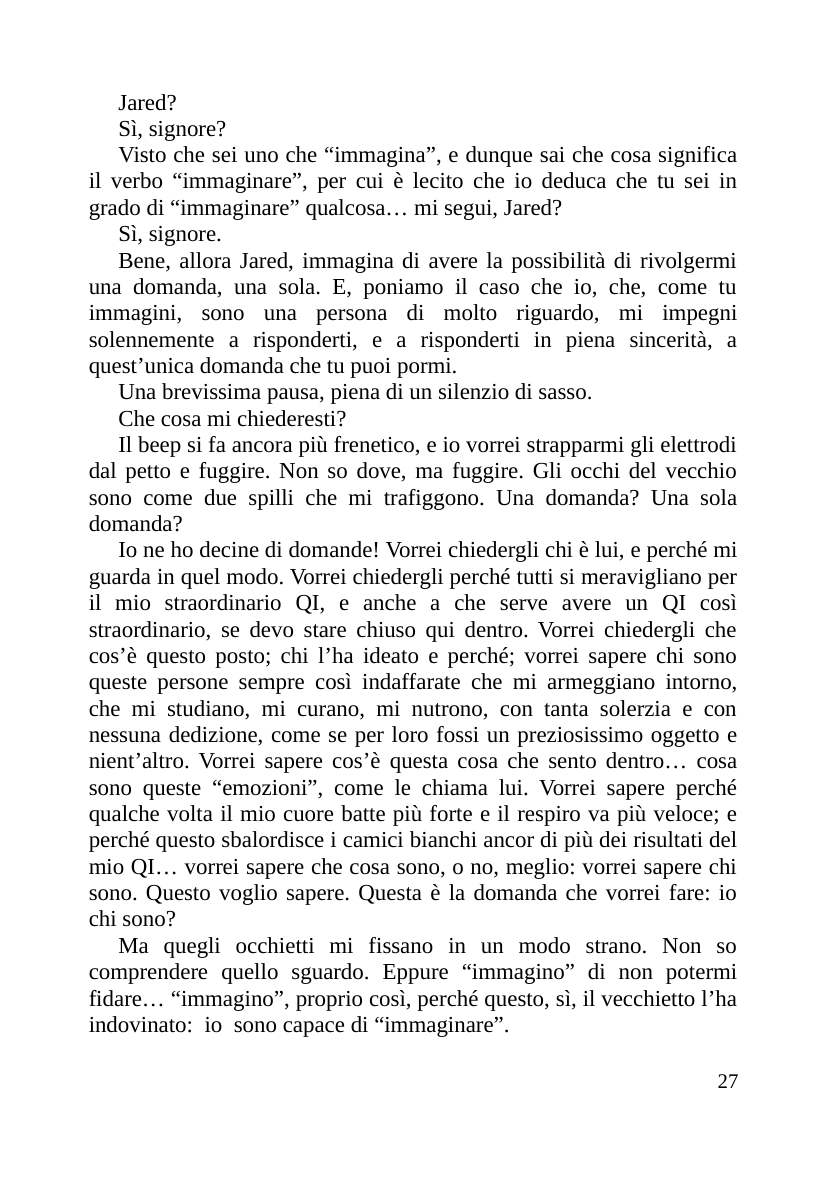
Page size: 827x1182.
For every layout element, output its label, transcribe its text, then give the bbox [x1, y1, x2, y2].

text Una brevissima pausa, piena di un silenzio di sasso. [88, 378, 738, 405]
text Il beep si fa ancora più frenetico, e io vorrei strapparmi gli elettrodi dal petto e fuggire. Non so dove, ma fuggire. Gli occhi del vecchio sono come due spilli che mi trafiggono. Una domanda? Una sola domanda? [88, 431, 738, 537]
text Io ne ho decine di domande! Vorrei chiedergli chi è lui, e perché mi guarda in quel modo. Vorrei chiedergli perché tutti si meravigliano per il mio straordinario QI, e anche a che serve avere un QI così straordinario, se devo stare chiuso qui dentro. Vorrei chiedergli che cos’è questo posto; chi l’ha ideato e perché; vorrei sapere chi sono queste persone sempre così indaffarate che mi armeggiano intorno, che mi studiano, mi curano, mi nutrono, con tanta solerzia e con nessuna dedizione, come se per loro fossi un preziosissimo oggetto e nient’altro. Vorrei sapere cos’è questa cosa che sento dentro… cosa sono queste “emozioni”, come le chiama lui. Vorrei sapere perché qualche volta il mio cuore batte più forte e il respiro va più veloce; e perché questo sbalordisce i camici bianchi ancor di più dei risultati del mio QI… vorrei sapere che cosa sono, o no, meglio: vorrei sapere chi sono. Questo voglio sapere. Questa è la domanda che vorrei fare: io chi sono? [88, 537, 738, 932]
text Che cosa mi chiederesti? [88, 405, 738, 431]
text Jared? [88, 88, 738, 115]
text Visto che sei uno che “immagina”, e dunque sai che cosa significa il verbo “immaginare”, per cui è lecito che io deduca che tu sei in grado di “immaginare” qualcosa… mi segui, Jared? [88, 141, 738, 220]
text Sì, signore. [88, 220, 738, 247]
text Ma quegli occhietti mi fissano in un modo strano. Non so comprendere quello sguardo. Eppure “immagino” di non potermi fidare… “immagino”, proprio così, perché questo, sì, il vecchietto l’ha indovinato: io sono capace di “immaginare”. [88, 932, 738, 1037]
text Bene, allora Jared, immagina di avere la possibilità di rivolgermi una domanda, una sola. E, poniamo il caso che io, che, come tu immagini, sono una persona di molto riguardo, mi impegni solennemente a risponderti, e a risponderti in piena sincerità, a quest’unica domanda che tu puoi pormi. [88, 247, 738, 378]
text Sì, signore? [88, 115, 738, 141]
